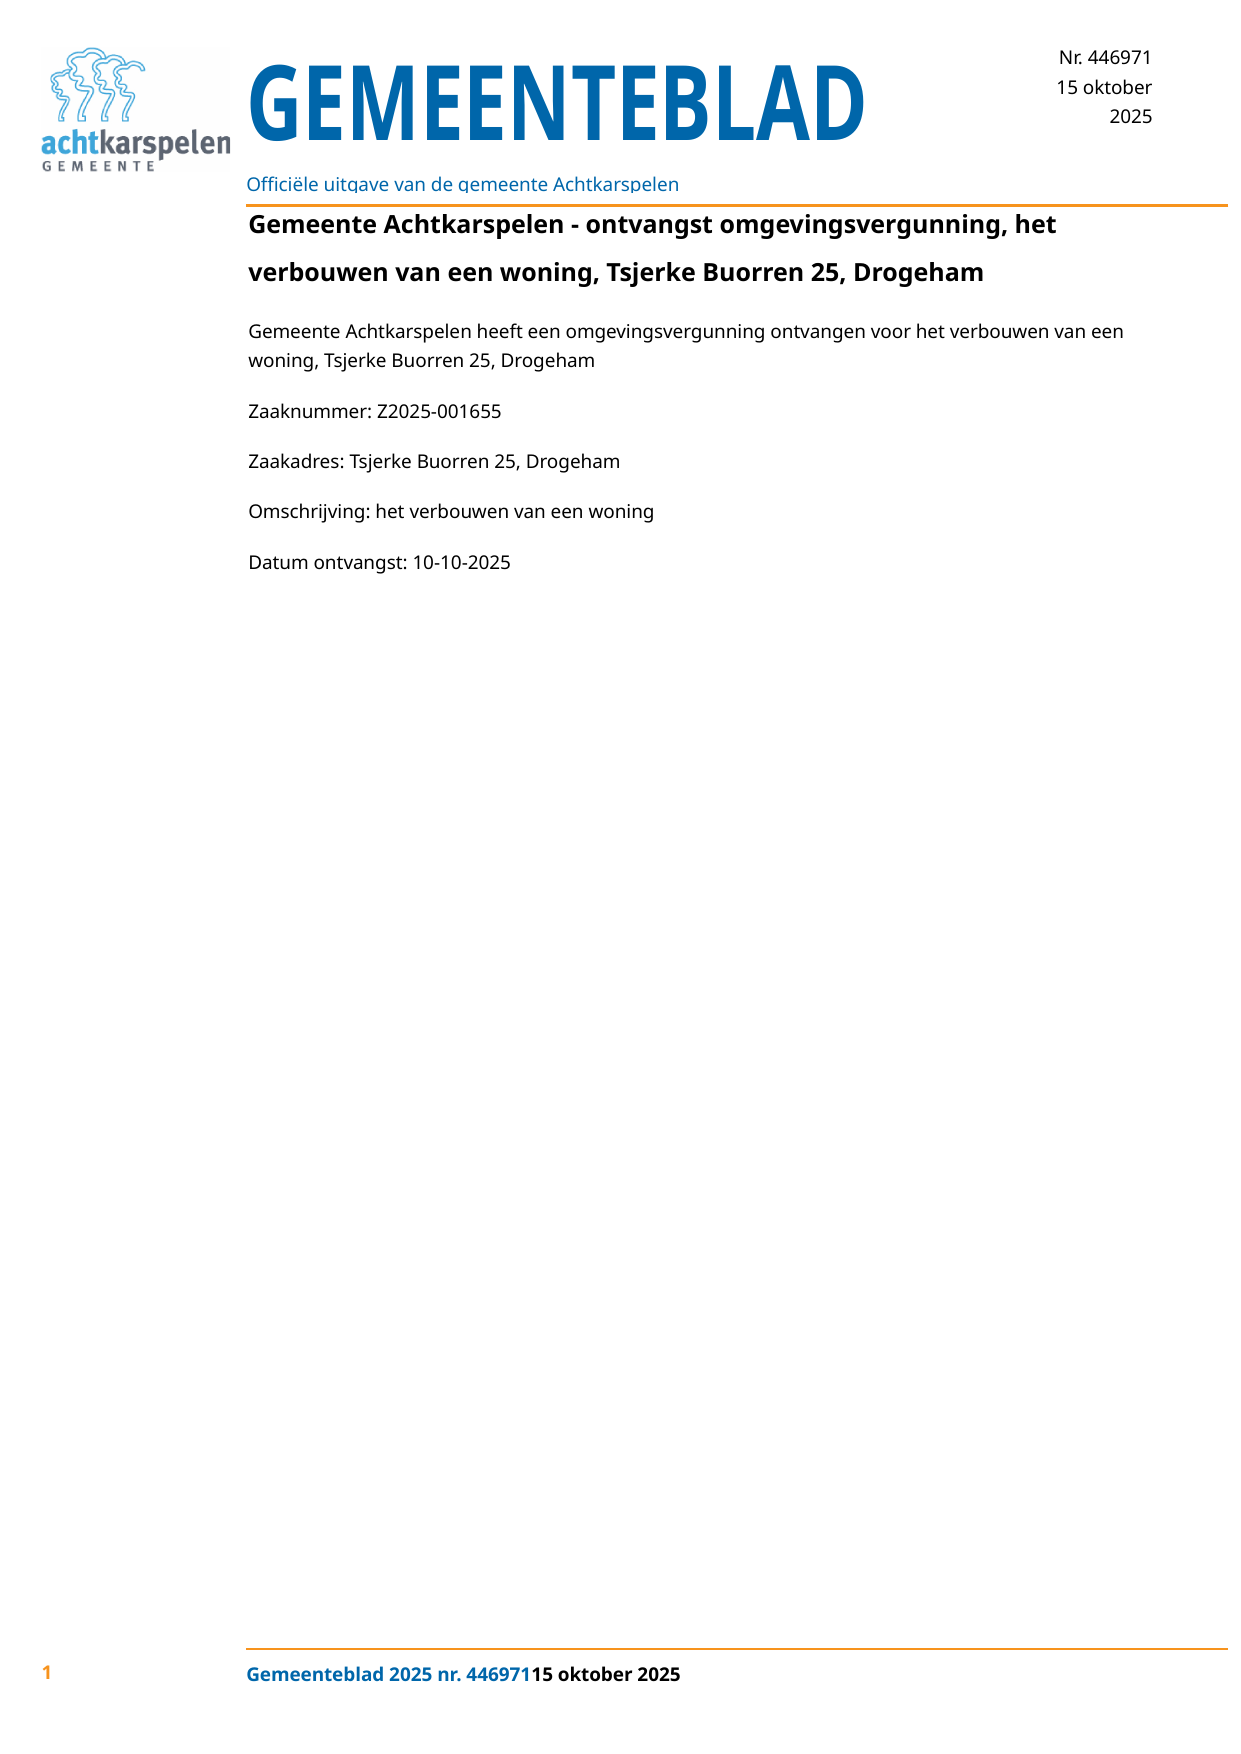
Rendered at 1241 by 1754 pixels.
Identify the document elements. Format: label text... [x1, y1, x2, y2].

text Datum ontvangst: 10-10-2025 [248, 549, 1152, 575]
text Gemeente Achtkarspelen heeft een omgevingsvergunning ontvangen voor het verbouwen van een woning, Tsjerke Buorren 25, Drogeham [248, 318, 1152, 373]
text Omschrijving: het verbouwen van een woning [248, 499, 1152, 524]
picture [41, 47, 231, 172]
text Gemeente Achtkarspelen - ontvangst omgevingsvergunning, het verbouwen van een woning, Tsjerke Buorren 25, Drogeham [248, 207, 1152, 288]
text Zaakadres: Tsjerke Buorren 25, Drogeham [248, 448, 1152, 474]
text Zaaknummer: Z2025-001655 [248, 398, 1152, 424]
